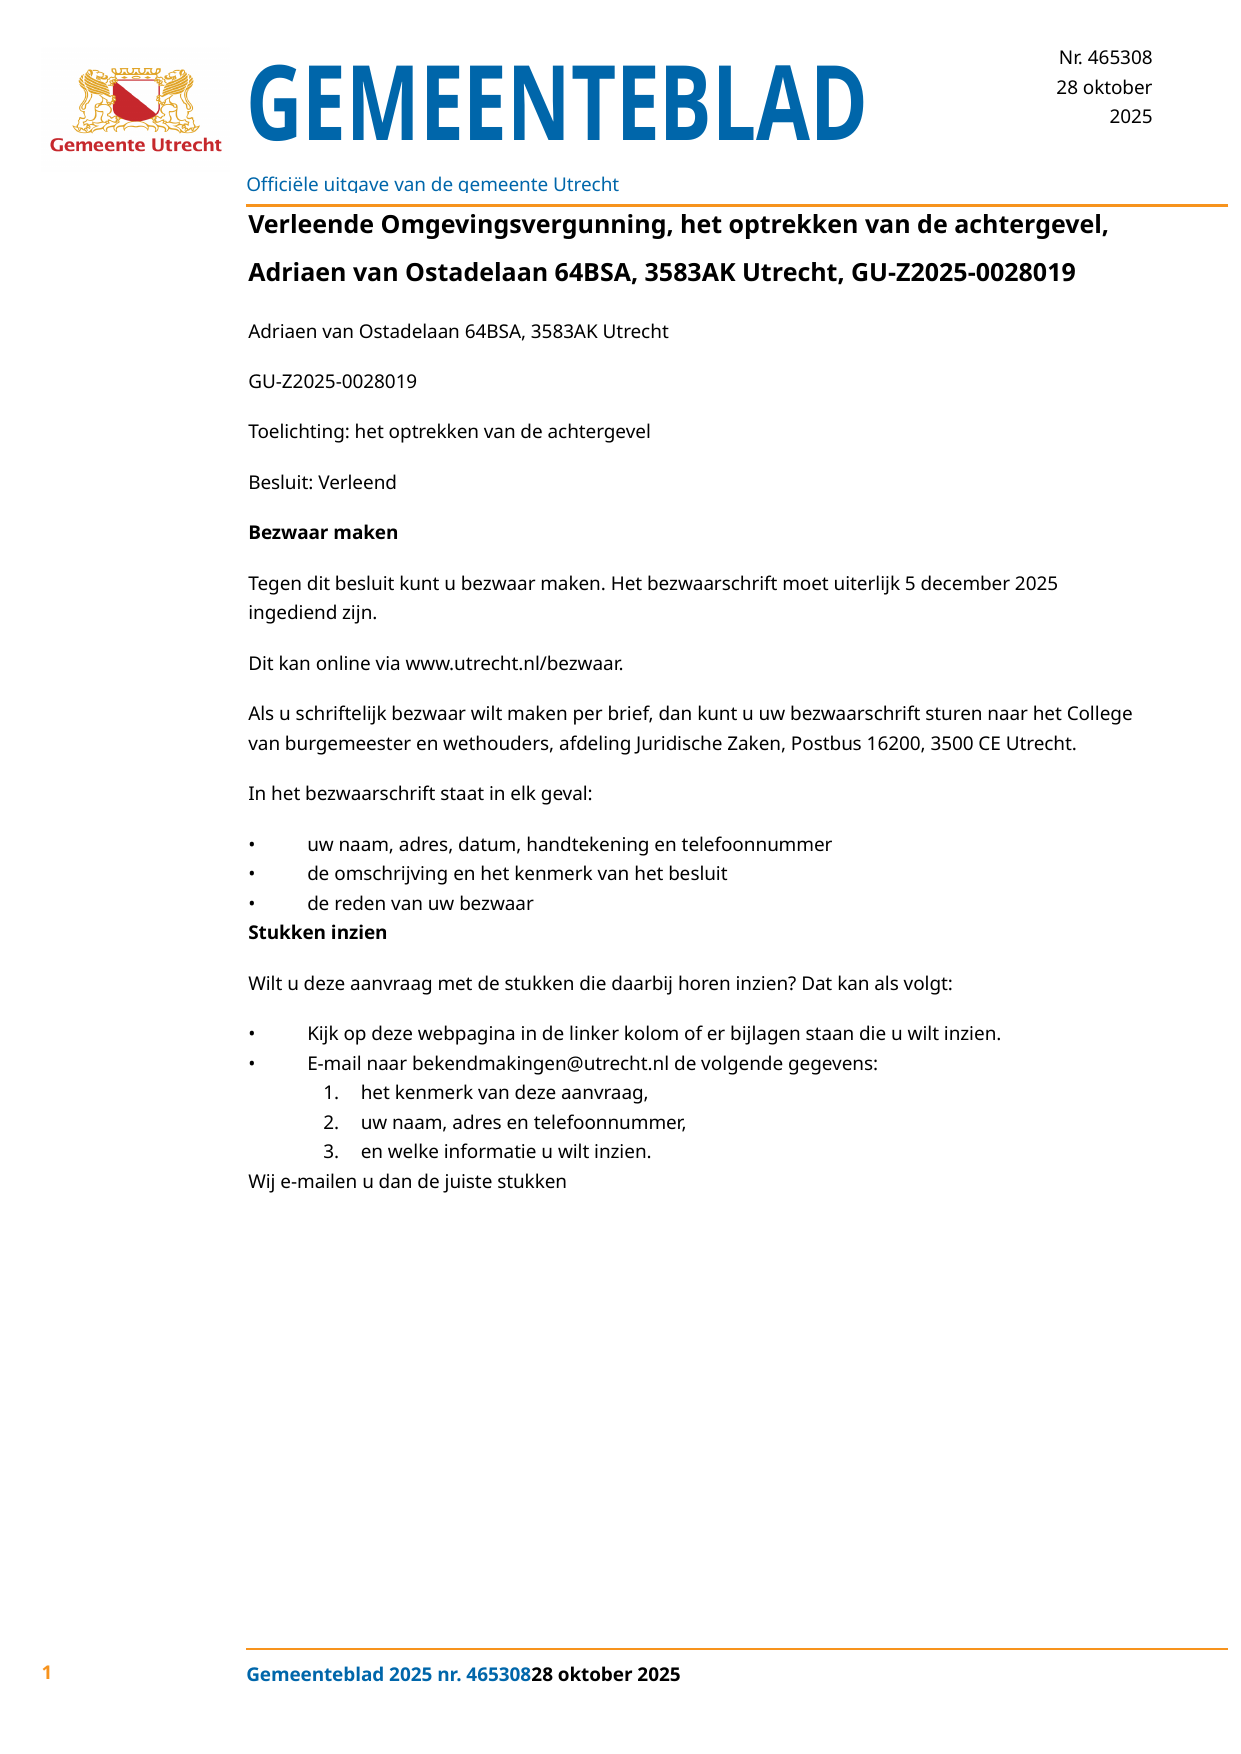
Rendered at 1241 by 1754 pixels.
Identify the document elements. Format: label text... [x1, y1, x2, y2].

text Toelichting: het optrekken van de achtergevel [248, 419, 1152, 444]
text Wij e-mailen u dan de juiste stukken [248, 1168, 1152, 1194]
list de omschrijving en het kenmerk van het besluit [248, 860, 1152, 886]
text Dit kan online via www.utrecht.nl/bezwaar. [248, 650, 1152, 676]
text Bezwaar maken [248, 519, 1152, 545]
text Verleende Omgevingsvergunning, het optrekken van de achtergevel, Adriaen van Ostadelaan 64BSA, 3583AK Utrecht, GU-Z2025-0028019 [248, 207, 1152, 288]
list Kijk op deze webpagina in de linker kolom of er bijlagen staan die u wilt inzien. [248, 1020, 1152, 1046]
text Tegen dit besluit kunt u bezwaar maken. Het bezwaarschrift moet uiterlijk 5 december 2025 ingediend zijn. [248, 570, 1152, 625]
list het kenmerk van deze aanvraag, [323, 1079, 1152, 1105]
text Adriaen van Ostadelaan 64BSA, 3583AK Utrecht [248, 318, 1152, 344]
list en welke informatie u wilt inzien. [323, 1139, 1152, 1164]
list uw naam, adres, datum, handtekening en telefoonnummer [248, 831, 1152, 857]
list E-mail naar bekendmakingen@utrecht.nl de volgende gegevens: [248, 1050, 1152, 1076]
list de reden van uw bezwaar [248, 890, 1152, 916]
text Wilt u deze aanvraag met de stukken die daarbij horen inzien? Dat kan als volgt: [248, 970, 1152, 996]
picture [41, 47, 231, 172]
text In het bezwaarschrift staat in elk geval: [248, 780, 1152, 806]
text GU-Z2025-0028019 [248, 368, 1152, 394]
list uw naam, adres en telefoonnummer, [323, 1109, 1152, 1135]
text Besluit: Verleend [248, 469, 1152, 495]
text Stukken inzien [248, 919, 1152, 945]
text Als u schriftelijk bezwaar wilt maken per brief, dan kunt u uw bezwaarschrift sturen naar het College van burgemeester en wethouders, afdeling Juridische Zaken, Postbus 16200, 3500 CE Utrecht. [248, 700, 1152, 756]
